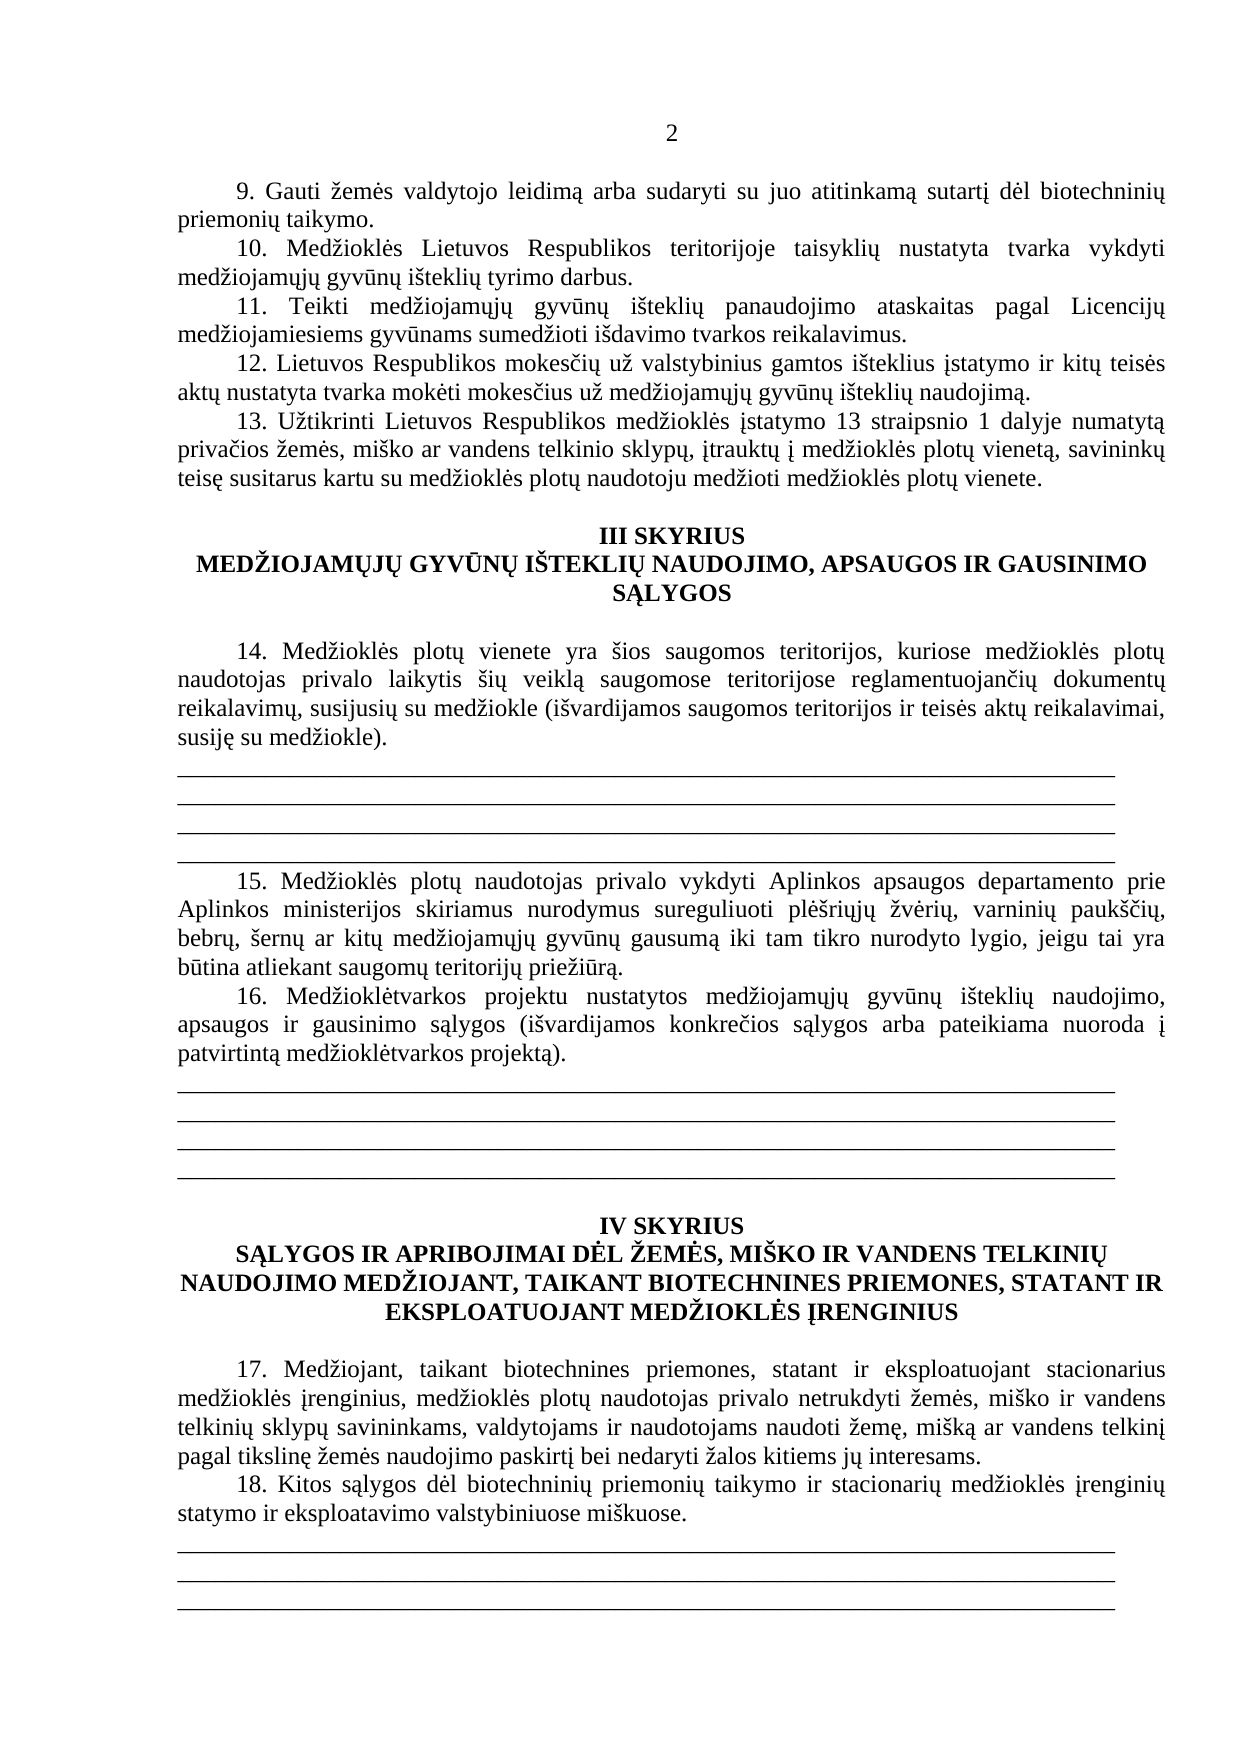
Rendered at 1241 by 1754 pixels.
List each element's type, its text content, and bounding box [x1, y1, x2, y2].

text 13. Užtikrinti Lietuvos Respublikos medžioklės įstatymo 13 straipsnio 1 dalyje numatytą privačios žemės, miško ar vandens telkinio sklypų, įtrauktų į medžioklės plotų vienetą, savininkų teisę susitarus kartu su medžioklės plotų naudotoju medžioti medžioklės plotų vienete. [177, 406, 1166, 492]
text 16. Medžioklėtvarkos projektu nustatytos medžiojamųjų gyvūnų išteklių naudojimo, apsaugos ir gausinimo sąlygos (išvardijamos konkrečios sąlygos arba pateikiama nuoroda į patvirtintą medžioklėtvarkos projektą). [177, 981, 1166, 1067]
text III skyrius [177, 521, 1166, 549]
text 9. Gauti žemės valdytojo leidimą arba sudaryti su juo atitinkamą sutartį dėl biotechninių priemonių taikymo. [177, 176, 1166, 233]
text IV skyrius [177, 1211, 1166, 1239]
text ___________________________________________________________________________ [177, 1556, 1166, 1584]
text ___________________________________________________________________________ [177, 779, 1166, 808]
text ___________________________________________________________________________ [177, 808, 1166, 837]
text ___________________________________________________________________________ [177, 1096, 1166, 1124]
text ___________________________________________________________________________ [177, 1527, 1166, 1556]
text 18. Kitos sąlygos dėl biotechninių priemonių taikymo ir stacionarių medžioklės įrenginių statymo ir eksploatavimo valstybiniuose miškuose. [177, 1469, 1166, 1527]
text 14. Medžioklės plotų vienete yra šios saugomos teritorijos, kuriose medžioklės plotų naudotojas privalo laikytis šių veiklą saugomose teritorijose reglamentuojančių dokumentų reikalavimų, susijusių su medžiokle (išvardijamos saugomos teritorijos ir teisės aktų reikalavimai, susiję su medžiokle). [177, 636, 1166, 751]
text ___________________________________________________________________________ [177, 1067, 1166, 1096]
text 15. Medžioklės plotų naudotojas privalo vykdyti Aplinkos apsaugos departamento prie Aplinkos ministerijos skiriamus nurodymus sureguliuoti plėšriųjų žvėrių, varninių paukščių, bebrų, šernų ar kitų medžiojamųjų gyvūnų gausumą iki tam tikro nurodyto lygio, jeigu tai yra būtina atliekant saugomų teritorijų priežiūrą. [177, 866, 1166, 981]
text 10. Medžioklės Lietuvos Respublikos teritorijoje taisyklių nustatyta tvarka vykdyti medžiojamųjų gyvūnų išteklių tyrimo darbus. [177, 233, 1166, 291]
text MEDŽIOJAMŲJŲ GYVŪNŲ IŠTEKLIŲ NAUDOJIMO, APSAUGOS IR GAUSINIMO SĄLYGOS [177, 549, 1166, 607]
text 17. Medžiojant, taikant biotechnines priemones, statant ir eksploatuojant stacionarius medžioklės įrenginius, medžioklės plotų naudotojas privalo netrukdyti žemės, miško ir vandens telkinių sklypų savininkams, valdytojams ir naudotojams naudoti žemę, mišką ar vandens telkinį pagal tikslinę žemės naudojimo paskirtį bei nedaryti žalos kitiems jų interesams. [177, 1354, 1166, 1469]
text ___________________________________________________________________________ [177, 751, 1166, 779]
text ___________________________________________________________________________ [177, 1124, 1166, 1153]
text SĄLYGOS IR APRIBOJIMAI DĖL ŽEMĖS, MIŠKO IR VANDENS TELKINIŲ NAUDOJIMO MEDŽIOJANT, TAIKANT BIOTECHNINES PRIEMONES, STATANT IR EKSPLOATUOJANT MEDŽIOKLĖS ĮRENGINIUS [177, 1239, 1166, 1326]
text ___________________________________________________________________________ [177, 1153, 1166, 1182]
text ___________________________________________________________________________ [177, 1584, 1166, 1613]
text 12. Lietuvos Respublikos mokesčių už valstybinius gamtos išteklius įstatymo ir kitų teisės aktų nustatyta tvarka mokėti mokesčius už medžiojamųjų gyvūnų išteklių naudojimą. [177, 348, 1166, 406]
text 11. Teikti medžiojamųjų gyvūnų išteklių panaudojimo ataskaitas pagal Licencijų medžiojamiesiems gyvūnams sumedžioti išdavimo tvarkos reikalavimus. [177, 291, 1166, 348]
text ___________________________________________________________________________ [177, 837, 1166, 866]
